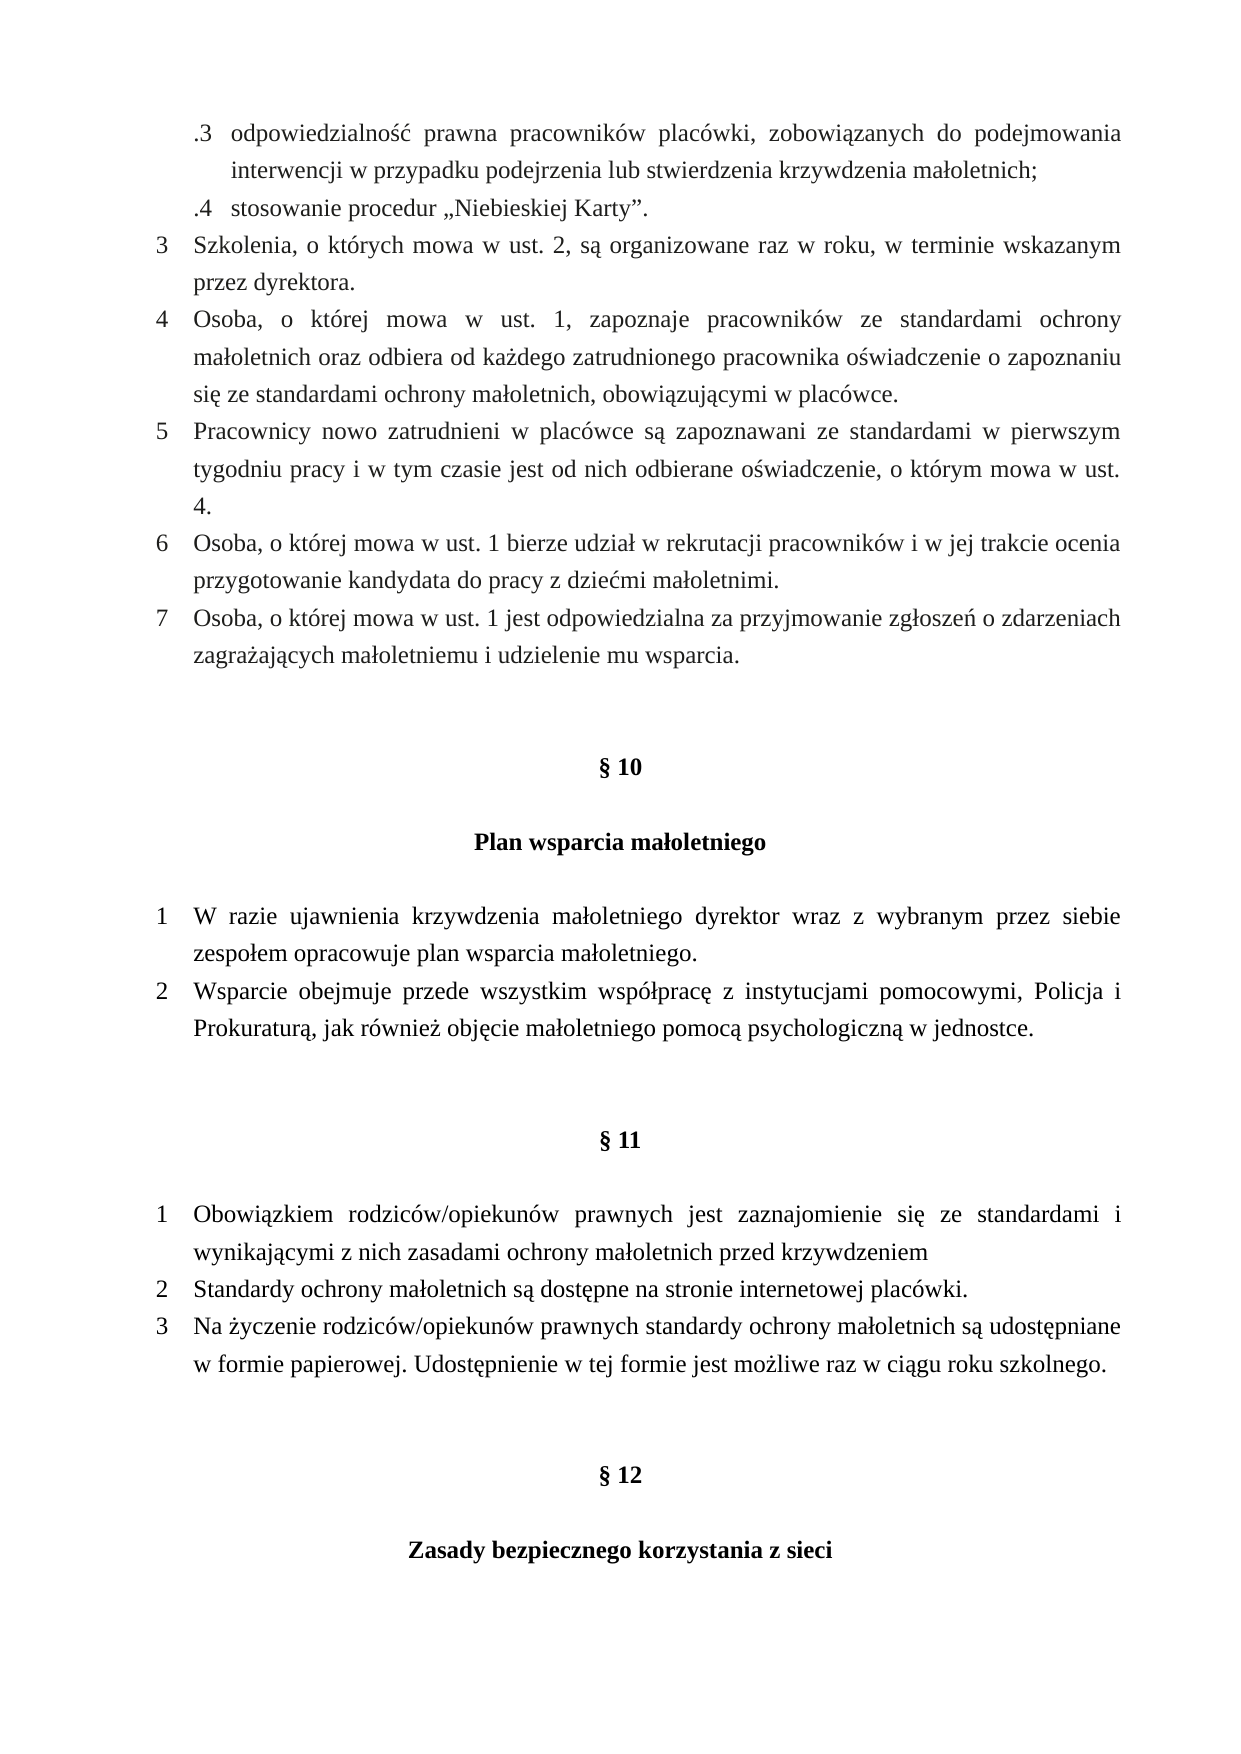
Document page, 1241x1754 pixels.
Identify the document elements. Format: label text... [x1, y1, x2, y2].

list Osoba, o której mowa w ust. 1, zapoznaje pracowników ze standardami ochrony małoletnich oraz odbiera od każdego zatrudnionego pracownika oświadczenie o zapoznaniu się ze standardami ochrony małoletnich, obowiązującymi w placówce. [156, 304, 1122, 408]
list Na życzenie rodziców/opiekunów prawnych standardy ochrony małoletnich są udostępniane w formie papierowej. Udostępnienie w tej formie jest możliwe raz w ciągu roku szkolnego. [156, 1311, 1122, 1377]
list Osoba, o której mowa w ust. 1 jest odpowiedzialna za przyjmowanie zgłoszeń o zdarzeniach zagrażających małoletniemu i udzielenie mu wsparcia. [156, 603, 1122, 669]
list Wsparcie obejmuje przede wszystkim współpracę z instytucjami pomocowymi, Policja i Prokuraturą, jak również objęcie małoletniego pomocą psychologiczną w jednostce. [156, 976, 1122, 1042]
list Pracownicy nowo zatrudnieni w placówce są zapoznawani ze standardami w pierwszym tygodniu pracy i w tym czasie jest od nich odbierane oświadczenie, o którym mowa w ust. 4. [156, 416, 1122, 520]
list Osoba, o której mowa w ust. 1 bierze udział w rekrutacji pracowników i w jej trakcie ocenia przygotowanie kandydata do pracy z dziećmi małoletnimi. [156, 528, 1122, 594]
text § 10 [118, 752, 1122, 781]
list Szkolenia, o których mowa w ust. 2, są organizowane raz w roku, w terminie wskazanym przez dyrektora. [156, 230, 1122, 296]
text § 12 [118, 1461, 1122, 1489]
text Zasady bezpiecznego korzystania z sieci [118, 1535, 1122, 1564]
list odpowiedzialność prawna pracowników placówki, zobowiązanych do podejmowania interwencji w przypadku podejrzenia lub stwierdzenia krzywdzenia małoletnich; [193, 118, 1122, 184]
list stosowanie procedur „Niebieskiej Karty”. [193, 193, 1122, 221]
text § 11 [118, 1125, 1122, 1154]
list W razie ujawnienia krzywdzenia małoletniego dyrektor wraz z wybranym przez siebie zespołem opracowuje plan wsparcia małoletniego. [156, 901, 1122, 967]
list Obowiązkiem rodziców/opiekunów prawnych jest zaznajomienie się ze standardami i wynikającymi z nich zasadami ochrony małoletnich przed krzywdzeniem [156, 1199, 1122, 1266]
text Plan wsparcia małoletniego [118, 827, 1122, 855]
list Standardy ochrony małoletnich są dostępne na stronie internetowej placówki. [156, 1274, 1122, 1303]
